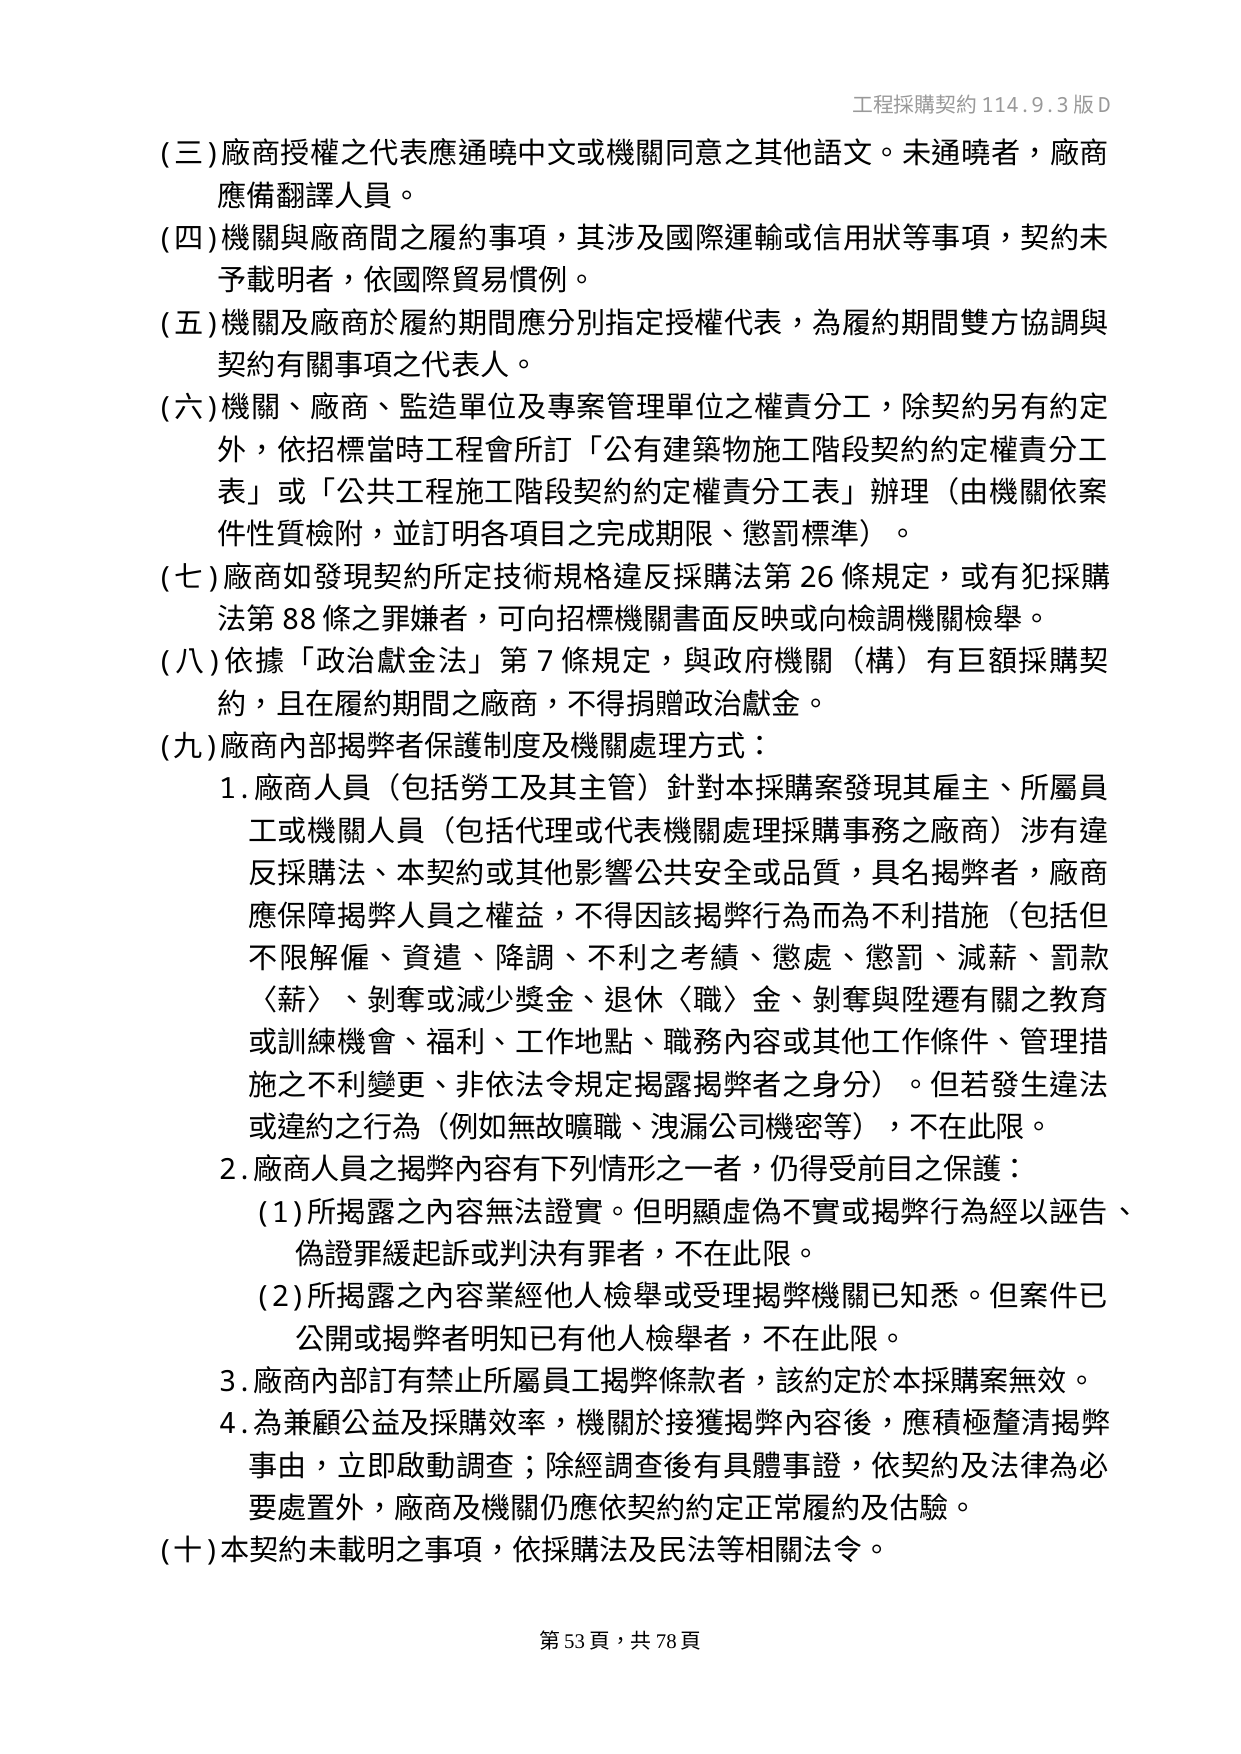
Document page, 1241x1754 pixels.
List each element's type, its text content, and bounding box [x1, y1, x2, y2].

text (1)所揭露之內容無法證實。但明顯虛偽不實或揭弊行為經以誣告、偽證罪緩起訴或判決有罪者，不在此限。 [254, 1188, 1110, 1273]
text (十)本契約未載明之事項，依採購法及民法等相關法令。 [156, 1527, 1110, 1569]
text 3.廠商內部訂有禁止所屬員工揭弊條款者，該約定於本採購案無效。 [218, 1358, 1110, 1400]
text 4.為兼顧公益及採購效率，機關於接獲揭弊內容後，應積極釐清揭弊事由，立即啟動調查；除經調查後有具體事證，依契約及法律為必要處置外，廠商及機關仍應依契約約定正常履約及估驗。 [218, 1400, 1110, 1527]
text (2)所揭露之內容業經他人檢舉或受理揭弊機關已知悉。但案件已公開或揭弊者明知已有他人檢舉者，不在此限。 [254, 1273, 1110, 1358]
text (七)廠商如發現契約所定技術規格違反採購法第26條規定，或有犯採購法第88條之罪嫌者，可向招標機關書面反映或向檢調機關檢舉。 [156, 553, 1110, 638]
text 1.廠商人員（包括勞工及其主管）針對本採購案發現其雇主、所屬員工或機關人員（包括代理或代表機關處理採購事務之廠商）涉有違反採購法、本契約或其他影響公共安全或品質，具名揭弊者，廠商應保障揭弊人員之權益，不得因該揭弊行為而為不利措施（包括但不限解僱、資遣、降調、不利之考績、懲處、懲罰、減薪、罰款〈薪〉、剝奪或減少獎金、退休〈職〉金、剝奪與陞遷有關之教育或訓練機會、福利、工作地點、職務內容或其他工作條件、管理措施之不利變更、非依法令規定揭露揭弊者之身分）。但若發生違法或違約之行為（例如無故曠職、洩漏公司機密等），不在此限。 [218, 765, 1110, 1146]
text (九)廠商內部揭弊者保護制度及機關處理方式： [156, 723, 1110, 765]
text (五)機關及廠商於履約期間應分別指定授權代表，為履約期間雙方協調與契約有關事項之代表人。 [156, 299, 1110, 384]
text (三)廠商授權之代表應通曉中文或機關同意之其他語文。未通曉者，廠商應備翻譯人員。 [156, 130, 1110, 214]
text (八)依據「政治獻金法」第7條規定，與政府機關（構）有巨額採購契約，且在履約期間之廠商，不得捐贈政治獻金。 [156, 638, 1110, 723]
text (六)機關、廠商、監造單位及專案管理單位之權責分工，除契約另有約定外，依招標當時工程會所訂「公有建築物施工階段契約約定權責分工表」或「公共工程施工階段契約約定權責分工表」辦理（由機關依案件性質檢附，並訂明各項目之完成期限、懲罰標準）。 [156, 384, 1110, 553]
text (四)機關與廠商間之履約事項，其涉及國際運輸或信用狀等事項，契約未予載明者，依國際貿易慣例。 [156, 214, 1110, 299]
text 2.廠商人員之揭弊內容有下列情形之一者，仍得受前目之保護： [218, 1146, 1110, 1188]
